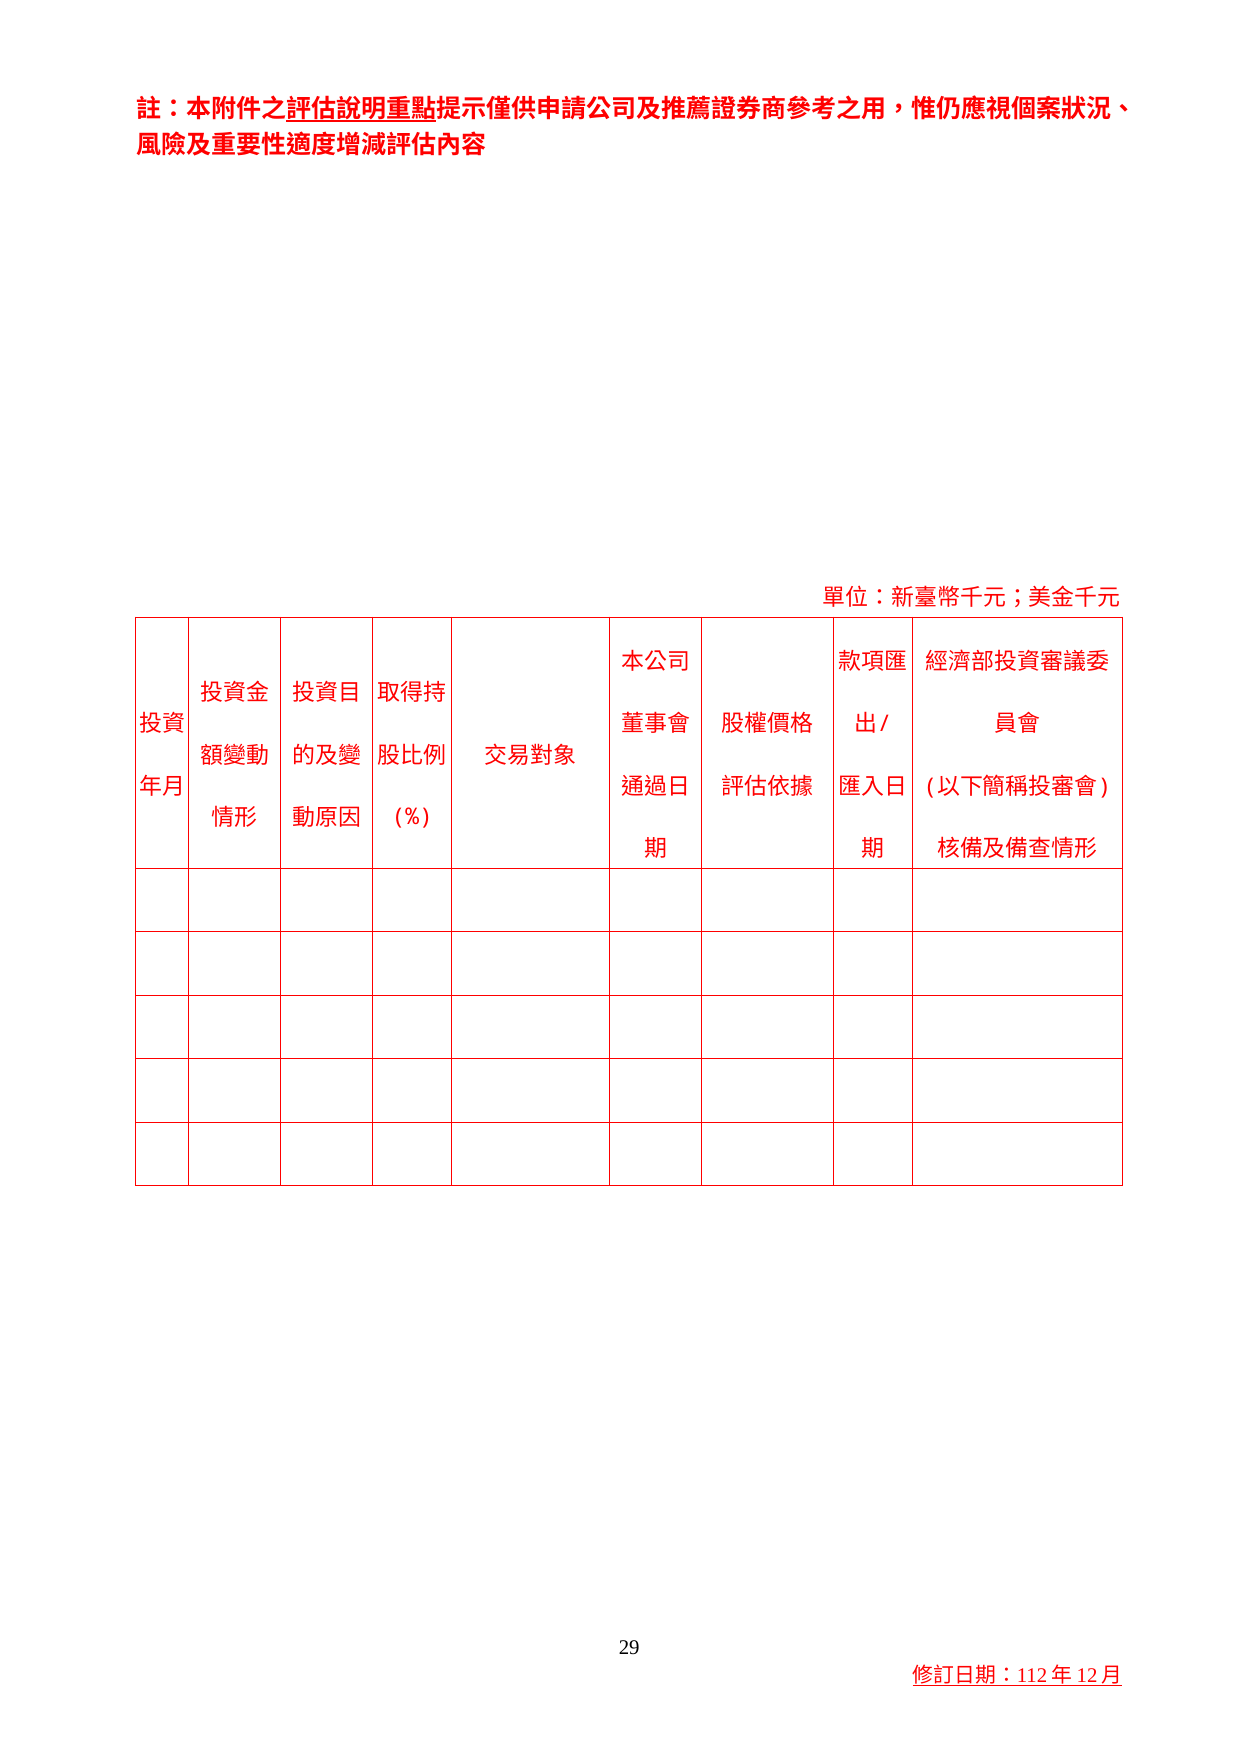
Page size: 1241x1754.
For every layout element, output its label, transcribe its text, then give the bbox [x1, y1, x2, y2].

table_header 取得持股比例(%) [373, 618, 451, 868]
table_cell [702, 996, 833, 1058]
table_cell [834, 932, 912, 995]
table_cell [136, 869, 188, 931]
table_cell [452, 932, 609, 995]
table_cell [373, 996, 451, 1058]
table_header 交易對象 [452, 618, 609, 868]
table_cell [913, 932, 1122, 995]
table_cell [913, 869, 1122, 931]
table_cell [189, 869, 280, 931]
table_cell [136, 1123, 188, 1185]
table_header 經濟部投資審議委員會 (以下簡稱投審會) 核備及備查情形 [913, 618, 1122, 868]
table_cell [702, 1123, 833, 1185]
table_cell [452, 1123, 609, 1185]
table_cell [281, 1059, 372, 1122]
table_cell [373, 1059, 451, 1122]
table_cell [136, 996, 188, 1058]
table_cell [913, 1123, 1122, 1185]
table_cell [702, 869, 833, 931]
table_header 本公司董事會通過日期 [610, 618, 701, 868]
table_cell [834, 869, 912, 931]
table_header 投資金額變動情形 [189, 618, 280, 868]
table_cell [452, 996, 609, 1058]
table_cell [189, 932, 280, 995]
table_cell [452, 869, 609, 931]
table_cell [281, 996, 372, 1058]
table_cell [373, 932, 451, 995]
table_cell [610, 1123, 701, 1185]
table_cell [136, 932, 188, 995]
table_header 股權價格 評估依據 [702, 618, 833, 868]
table_header 投資目的及變動原因 [281, 618, 372, 868]
table_header 款項匯出/ 匯入日期 [834, 618, 912, 868]
table_cell [610, 932, 701, 995]
table_cell [373, 869, 451, 931]
table_cell [281, 932, 372, 995]
text 單位：新臺幣千元；美金千元 [228, 554, 1120, 617]
table_cell [136, 1059, 188, 1122]
table_cell [373, 1123, 451, 1185]
table_cell [189, 996, 280, 1058]
table_cell [189, 1123, 280, 1185]
table_cell [610, 1059, 701, 1122]
table_cell [834, 996, 912, 1058]
table_cell [452, 1059, 609, 1122]
table_header 投資 年月 [136, 618, 188, 868]
table_cell [610, 869, 701, 931]
table_cell [834, 1059, 912, 1122]
table_cell [281, 1123, 372, 1185]
table_cell [913, 996, 1122, 1058]
table_cell [281, 869, 372, 931]
table_cell [834, 1123, 912, 1185]
table_cell [189, 1059, 280, 1122]
table_cell [702, 932, 833, 995]
table_cell [913, 1059, 1122, 1122]
table_cell [610, 996, 701, 1058]
table_cell [702, 1059, 833, 1122]
